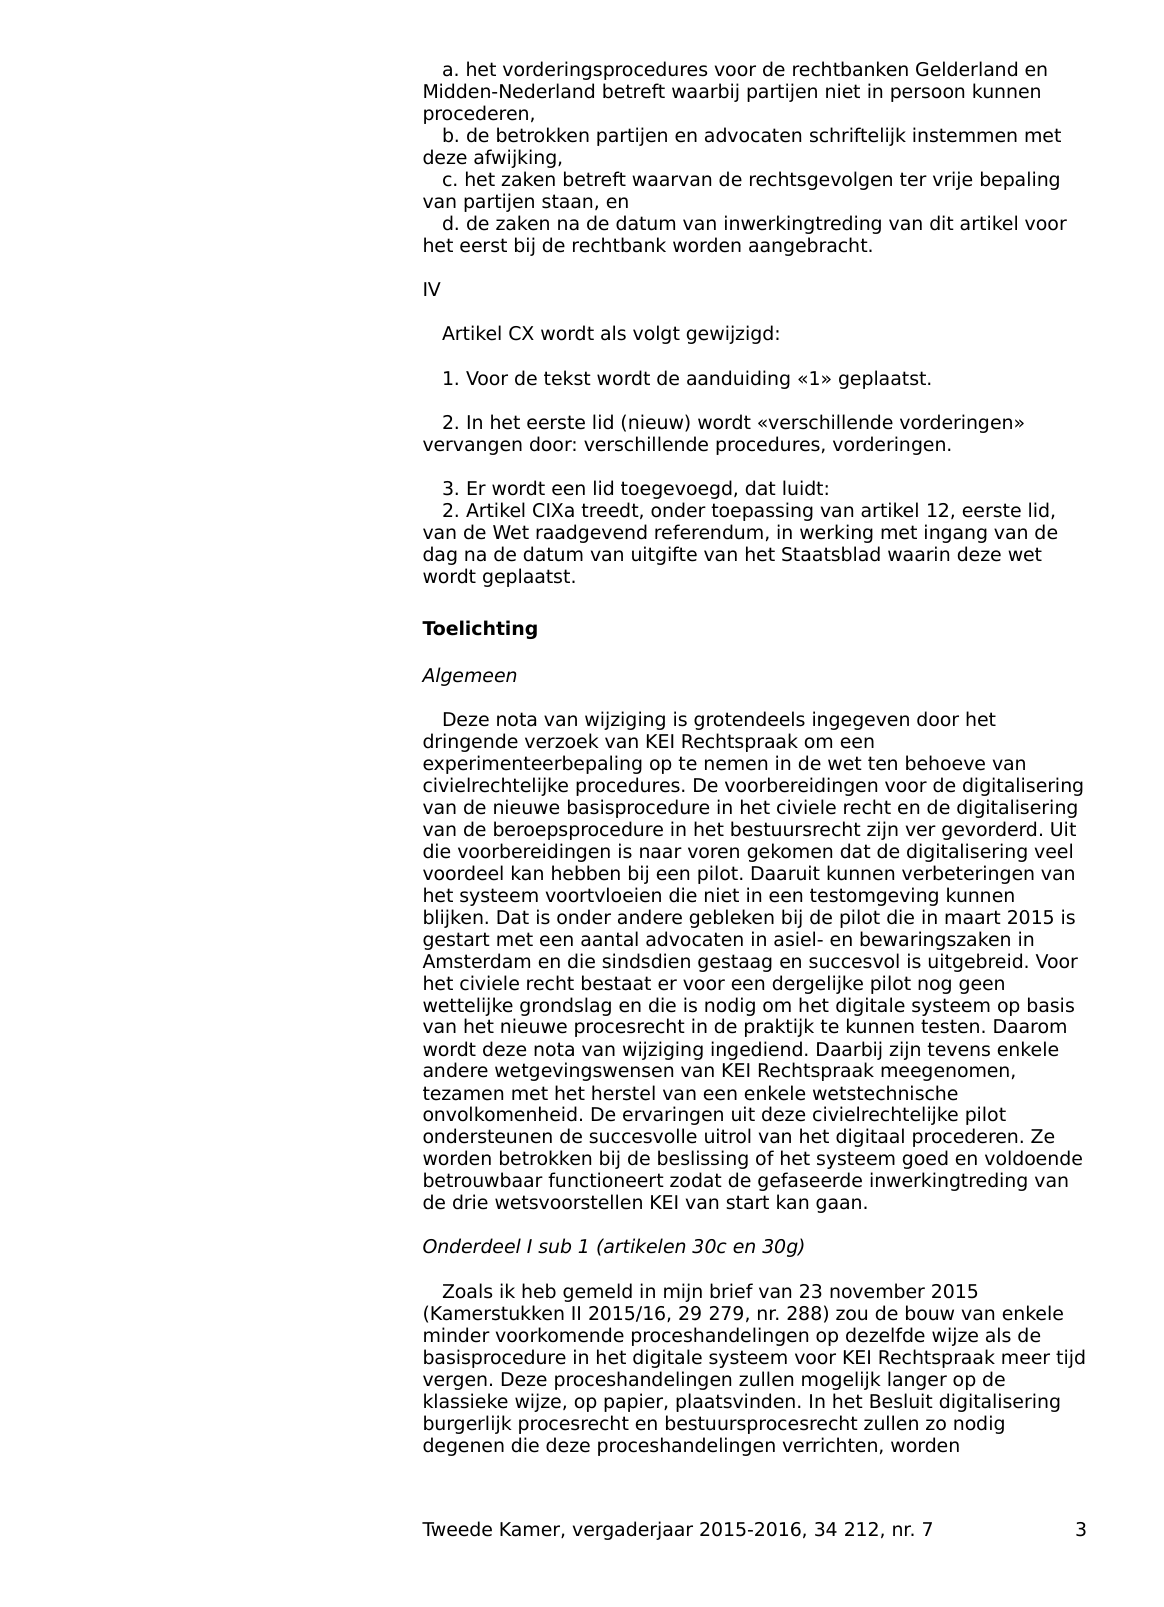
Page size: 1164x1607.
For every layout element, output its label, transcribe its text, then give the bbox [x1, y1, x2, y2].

text 3. Er wordt een lid toegevoegd, dat luidt: [422, 478, 1087, 500]
text 1. Voor de tekst wordt de aanduiding «1» geplaatst. [422, 367, 1087, 389]
subtitle Toelichting [422, 618, 1087, 639]
text Artikel CX wordt als volgt gewijzigd: [422, 323, 1087, 345]
text Zoals ik heb gemeld in mijn brief van 23 november 2015 (Kamerstukken II 2015/16, 29 279, nr. 288) zou de bouw van enkele minder voorkomende proceshandelingen op dezelfde wijze als de basisprocedure in het digitale systeem voor KEI Rechtspraak meer tijd vergen. Deze proceshandelingen zullen mogelijk langer op de klassieke wijze, op papier, plaatsvinden. In het Besluit digitalisering burgerlijk procesrecht en bestuursprocesrecht zullen zo nodig degenen die deze proceshandelingen verrichten, worden [422, 1281, 1087, 1456]
text Deze nota van wijziging is grotendeels ingegeven door het dringende verzoek van KEI Rechtspraak om een experimenteerbepaling op te nemen in de wet ten behoeve van civielrechtelijke procedures. De voorbereidingen voor de digitalisering van de nieuwe basisprocedure in het civiele recht en de digitalisering van de beroepsprocedure in het bestuursrecht zijn ver gevorderd. Uit die voorbereidingen is naar voren gekomen dat de digitalisering veel voordeel kan hebben bij een pilot. Daaruit kunnen verbeteringen van het systeem voortvloeien die niet in een testomgeving kunnen blijken. Dat is onder andere gebleken bij de pilot die in maart 2015 is gestart met een aantal advocaten in asiel- en bewaringszaken in Amsterdam en die sindsdien gestaag en succesvol is uitgebreid. Voor het civiele recht bestaat er voor een dergelijke pilot nog geen wettelijke grondslag en die is nodig om het digitale systeem op basis van het nieuwe procesrecht in de praktijk te kunnen testen. Daarom wordt deze nota van wijziging ingediend. Daarbij zijn tevens enkele andere wetgevingswensen van KEI Rechtspraak meegenomen, tezamen met het herstel van een enkele wetstechnische onvolkomenheid. De ervaringen uit deze civielrechtelijke pilot ondersteunen de succesvolle uitrol van het digitaal procederen. Ze worden betrokken bij de beslissing of het systeem goed en voldoende betrouwbaar functioneert zodat de gefaseerde inwerkingtreding van de drie wetsvoorstellen KEI van start kan gaan. [422, 709, 1087, 1214]
text 2. In het eerste lid (nieuw) wordt «verschillende vorderingen» vervangen door: verschillende procedures, vorderingen. [422, 412, 1087, 456]
subtitle Algemeen [422, 664, 1087, 687]
subtitle Onderdeel I sub 1 (artikelen 30c en 30g) [422, 1236, 1087, 1258]
text 2. Artikel CIXa treedt, onder toepassing van artikel 12, eerste lid, van de Wet raadgevend referendum, in werking met ingang van de dag na de datum van uitgifte van het Staatsblad waarin deze wet wordt geplaatst. [422, 500, 1087, 588]
subtitle IV [422, 279, 1087, 301]
text c. het zaken betreft waarvan de rechtsgevolgen ter vrije bepaling van partijen staan, en [422, 169, 1087, 213]
text b. de betrokken partijen en advocaten schriftelijk instemmen met deze afwijking, [422, 125, 1087, 169]
text d. de zaken na de datum van inwerkingtreding van dit artikel voor het eerst bij de rechtbank worden aangebracht. [422, 213, 1087, 257]
text a. het vorderingsprocedures voor de rechtbanken Gelderland en Midden-Nederland betreft waarbij partijen niet in persoon kunnen procederen, [422, 59, 1087, 125]
